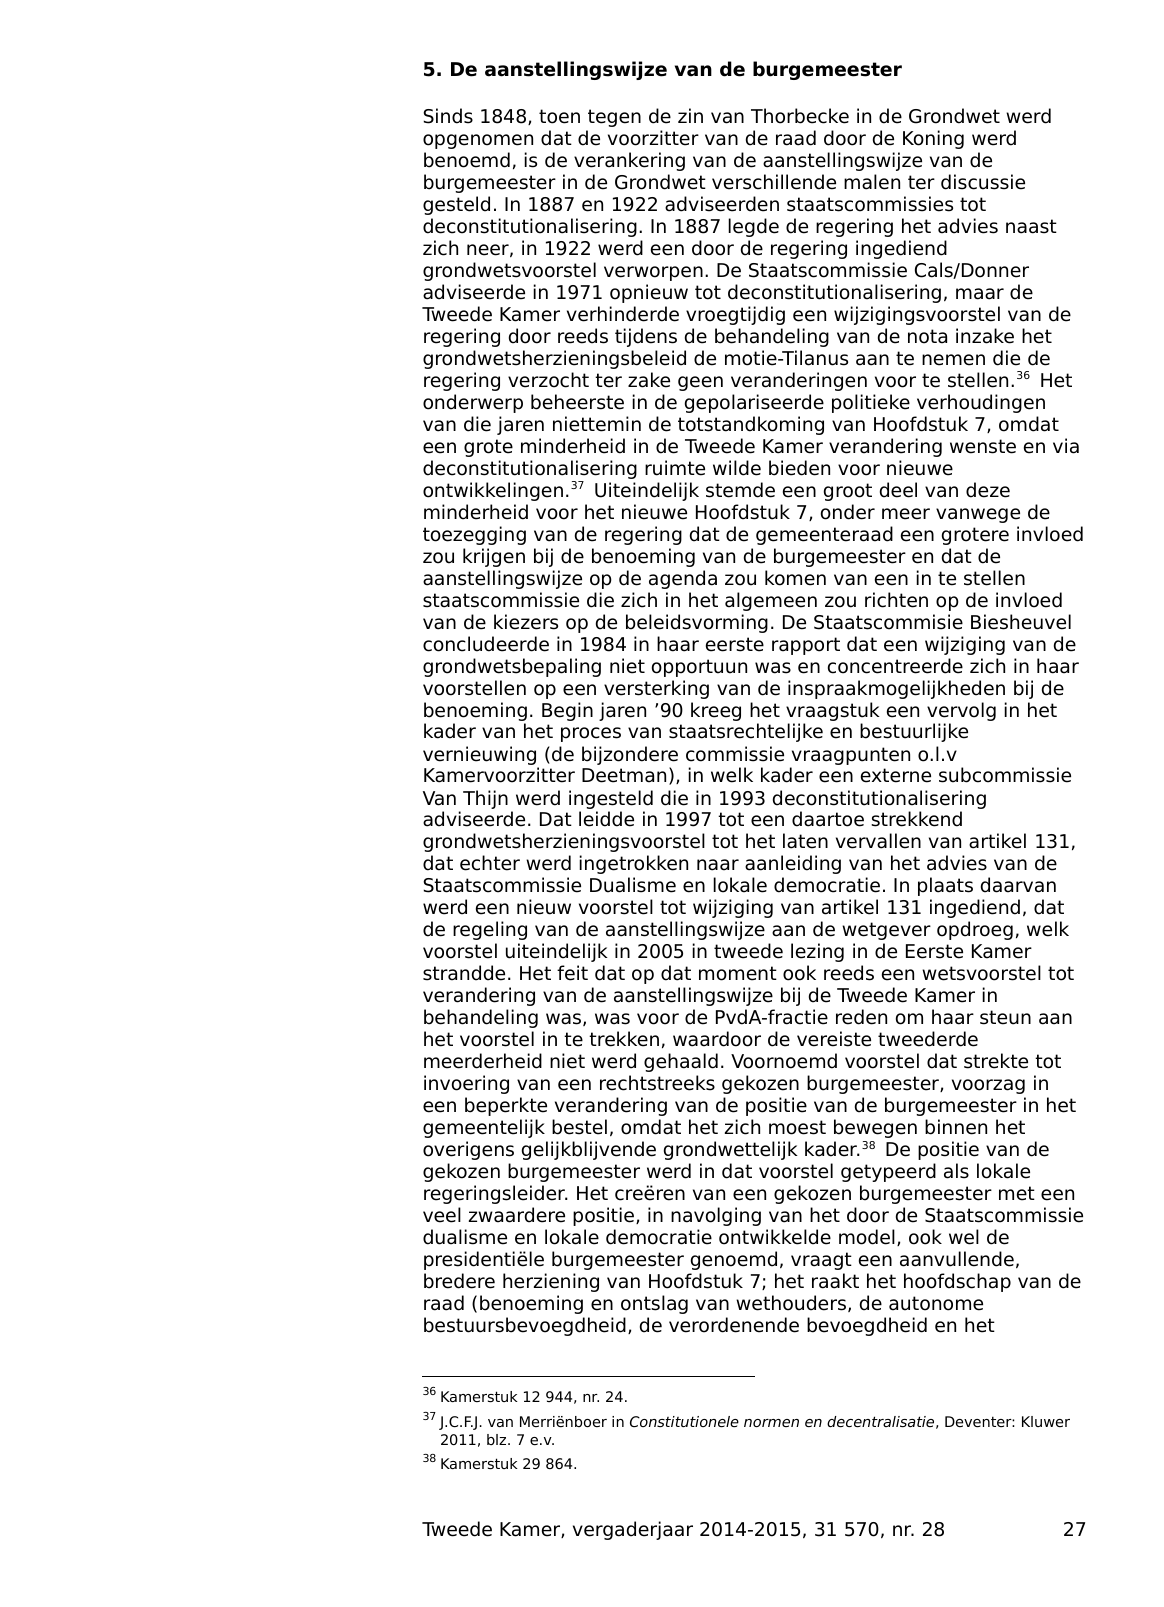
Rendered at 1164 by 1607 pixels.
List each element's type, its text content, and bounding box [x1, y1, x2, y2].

subtitle 5. De aanstellingswijze van de burgemeester [422, 59, 1087, 81]
text Kamerstuk 29 864. [422, 1452, 1087, 1474]
text Kamerstuk 12 944, nr. 24. [422, 1385, 1087, 1407]
text J.C.F.J. van Merriënboer in Constitutionele normen en decentralisatie, Deventer: Kluwer 2011, blz. 7 e.v. [422, 1410, 1087, 1449]
text Sinds 1848, toen tegen de zin van Thorbecke in de Grondwet werd opgenomen dat de voorzitter van de raad door de Koning werd benoemd, is de verankering van de aanstellingswijze van de burgemeester in de Grondwet verschillende malen ter discussie gesteld. In 1887 en 1922 adviseerden staatscommissies tot deconstitutionalisering. In 1887 legde de regering het advies naast zich neer, in 1922 werd een door de regering ingediend grondwetsvoorstel verworpen. De Staatscommissie Cals/Donner adviseerde in 1971 opnieuw tot deconstitutionalisering, maar de Tweede Kamer verhinderde vroegtijdig een wijzigingsvoorstel van de regering door reeds tijdens de behandeling van de nota inzake het grondwetsherzieningsbeleid de motie-Tilanus aan te nemen die de regering verzocht ter zake geen veranderingen voor te stellen. Het onderwerp beheerste in de gepolariseerde politieke verhoudingen van die jaren niettemin de totstandkoming van Hoofdstuk 7, omdat een grote minderheid in de Tweede Kamer verandering wenste en via deconstitutionalisering ruimte wilde bieden voor nieuwe ontwikkelingen. Uiteindelijk stemde een groot deel van deze minderheid voor het nieuwe Hoofdstuk 7, onder meer vanwege de toezegging van de regering dat de gemeenteraad een grotere invloed zou krijgen bij de benoeming van de burgemeester en dat de aanstellingswijze op de agenda zou komen van een in te stellen staatscommissie die zich in het algemeen zou richten op de invloed van de kiezers op de beleidsvorming. De Staatscommisie Biesheuvel concludeerde in 1984 in haar eerste rapport dat een wijziging van de grondwetsbepaling niet opportuun was en concentreerde zich in haar voorstellen op een versterking van de inspraakmogelijkheden bij de benoeming. Begin jaren ’90 kreeg het vraagstuk een vervolg in het kader van het proces van staatsrechtelijke en bestuurlijke vernieuwing (de bijzondere commissie vraagpunten o.l.v Kamervoorzitter Deetman), in welk kader een externe subcommissie Van Thijn werd ingesteld die in 1993 deconstitutionalisering adviseerde. Dat leidde in 1997 tot een daartoe strekkend grondwetsherzieningsvoorstel tot het laten vervallen van artikel 131, dat echter werd ingetrokken naar aanleiding van het advies van de Staatscommissie Dualisme en lokale democratie. In plaats daarvan werd een nieuw voorstel tot wijziging van artikel 131 ingediend, dat de regeling van de aanstellingswijze aan de wetgever opdroeg, welk voorstel uiteindelijk in 2005 in tweede lezing in de Eerste Kamer strandde. Het feit dat op dat moment ook reeds een wetsvoorstel tot verandering van de aanstellingswijze bij de Tweede Kamer in behandeling was, was voor de PvdA-fractie reden om haar steun aan het voorstel in te trekken, waardoor de vereiste tweederde meerderheid niet werd gehaald. Voornoemd voorstel dat strekte tot invoering van een rechtstreeks gekozen burgemeester, voorzag in een beperkte verandering van de positie van de burgemeester in het gemeentelijk bestel, omdat het zich moest bewegen binnen het overigens gelijkblijvende grondwettelijk kader. De positie van de gekozen burgemeester werd in dat voorstel getypeerd als lokale regeringsleider. Het creëren van een gekozen burgemeester met een veel zwaardere positie, in navolging van het door de Staatscommissie dualisme en lokale democratie ontwikkelde model, ook wel de presidentiële burgemeester genoemd, vraagt een aanvullende, bredere herziening van Hoofdstuk 7; het raakt het hoofdschap van de raad (benoeming en ontslag van wethouders, de autonome bestuursbevoegdheid, de verordenende bevoegdheid en het [422, 106, 1087, 1337]
